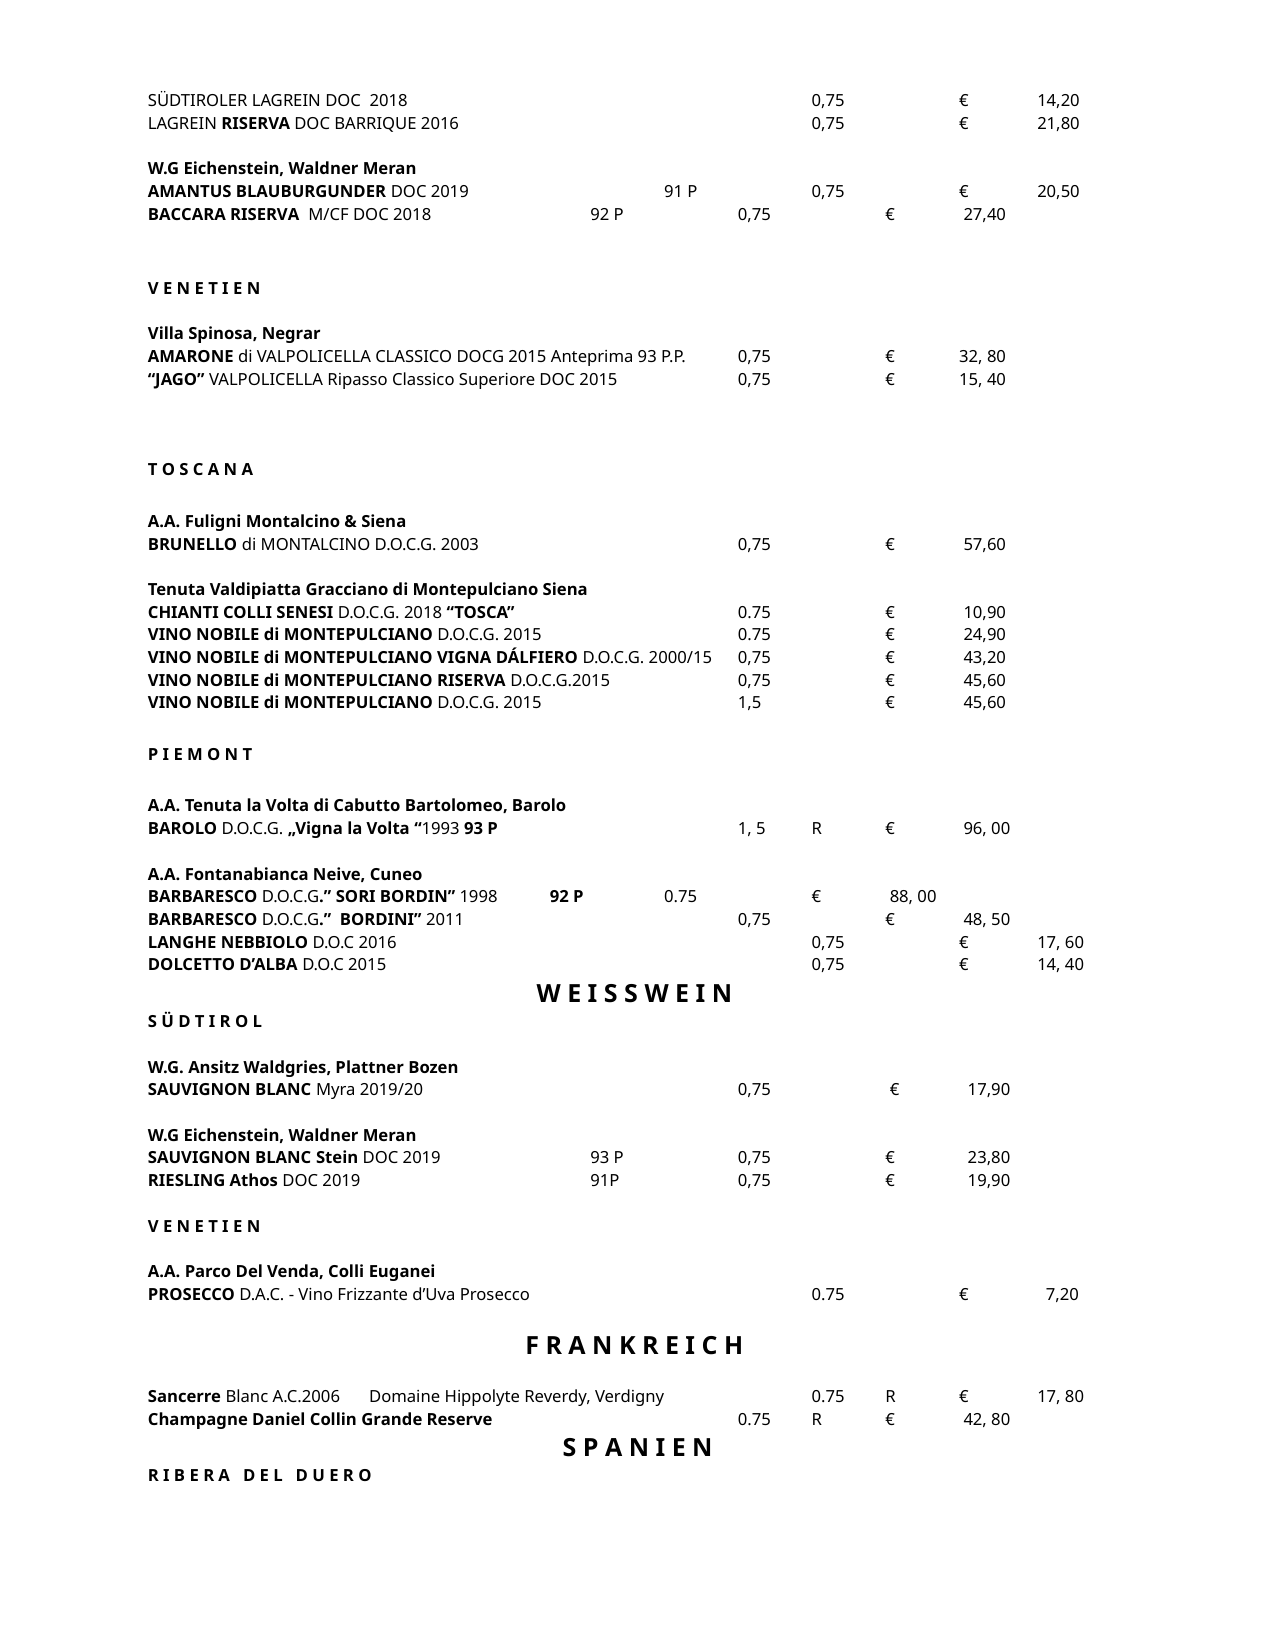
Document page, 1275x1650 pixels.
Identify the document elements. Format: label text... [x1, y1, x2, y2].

text VINO NOBILE di MONTEPULCIANO RISERVA D.O.C.G.2015 0,75 € 45,60 [148, 668, 1127, 691]
text LAGREIN RISERVA DOC BARRIQUE 2016 0,75 € 21,80 [148, 111, 1127, 134]
subtitle V E N E T I E N [148, 1214, 1127, 1237]
text Tenuta Valdipiatta Gracciano di Montepulciano Siena [148, 578, 1127, 600]
subtitle F R A N K R E I C H [148, 1328, 1127, 1362]
text BACCARA RISERVA M/CF DOC 2018 92 P 0,75 € 27,40 [148, 202, 1127, 225]
text VINO NOBILE di MONTEPULCIANO VIGNA DÁLFIERO D.O.C.G. 2000/15 0,75 € 43,20 [148, 646, 1127, 668]
text Champagne Daniel Collin Grande Reserve 0.75 R € 42, 80 [148, 1407, 1127, 1430]
text BRUNELLO di MONTALCINO D.O.C.G. 2003 0,75 € 57,60 [148, 532, 1127, 555]
text BAROLO D.O.C.G. „Vigna la Volta “1993 93 P 1, 5 R € 96, 00 [148, 817, 1127, 839]
text CHIANTI COLLI SENESI D.O.C.G. 2018 “TOSCA” 0.75 € 10,90 [148, 600, 1127, 623]
text BARBARESCO D.O.C.G.” SORI BORDIN” 1998 92 P 0.75 € 88, 00 [148, 885, 1127, 908]
text A.A. Fontanabianca Neive, Cuneo [148, 862, 1127, 885]
text S Ü D T I R O L [148, 1010, 1127, 1032]
text VINO NOBILE di MONTEPULCIANO D.O.C.G. 2015 0.75 € 24,90 [148, 623, 1127, 646]
text AMARONE di VALPOLICELLA CLASSICO DOCG 2015 Anteprima 93 P.P. 0,75 € 32, 80 [148, 344, 1127, 367]
text SAUVIGNON BLANC Stein DOC 2019 93 P 0,75 € 23,80 [148, 1146, 1127, 1169]
text RIESLING Athos DOC 2019 91P 0,75 € 19,90 [148, 1169, 1127, 1191]
subtitle A.A. Tenuta la Volta di Cabutto Bartolomeo, Barolo [148, 794, 1127, 817]
text A.A. Fuligni Montalcino & Siena [148, 509, 1127, 532]
text AMANTUS BLAUBURGUNDER DOC 2019 91 P 0,75 € 20,50 [148, 179, 1127, 202]
text W.G Eichenstein, Waldner Meran [148, 157, 1127, 179]
subtitle A.A. Parco Del Venda, Colli Euganei [148, 1259, 1127, 1282]
subtitle V E N E T I E N [148, 276, 1127, 299]
text LANGHE NEBBIOLO D.O.C 2016 0,75 € 17, 60 [148, 930, 1127, 953]
subtitle W E I S S W E I N [148, 976, 1127, 1010]
text R I B E R A D E L D U E R O [148, 1464, 1127, 1487]
subtitle S P A N I E N [148, 1430, 1127, 1464]
text PROSECCO D.A.C. - Vino Frizzante d’Uva Prosecco 0.75 € 7,20 [148, 1282, 1127, 1305]
text P I E M O N T [148, 743, 1127, 765]
text VINO NOBILE di MONTEPULCIANO D.O.C.G. 2015 1,5 € 45,60 [148, 691, 1127, 714]
subtitle T O S C A N A [148, 458, 1127, 481]
text Villa Spinosa, Negrar [148, 322, 1127, 344]
text Sancerre Blanc A.C.2006 Domaine Hippolyte Reverdy, Verdigny 0.75 R € 17, 80 [148, 1384, 1127, 1407]
text BARBARESCO D.O.C.G.” BORDINI” 2011 0,75 € 48, 50 [148, 908, 1127, 930]
text W.G. Ansitz Waldgries, Plattner Bozen [148, 1055, 1127, 1078]
text SAUVIGNON BLANC Myra 2019/20 0,75 € 17,90 [148, 1078, 1127, 1101]
text SÜDTIROLER LAGREIN DOC 2018 0,75 € 14,20 [148, 89, 1127, 111]
text W.G Eichenstein, Waldner Meran [148, 1123, 1127, 1146]
text “JAGO” VALPOLICELLA Ripasso Classico Superiore DOC 2015 0,75 € 15, 40 [148, 367, 1127, 390]
text DOLCETTO D’ALBA D.O.C 2015 0,75 € 14, 40 [148, 953, 1127, 976]
